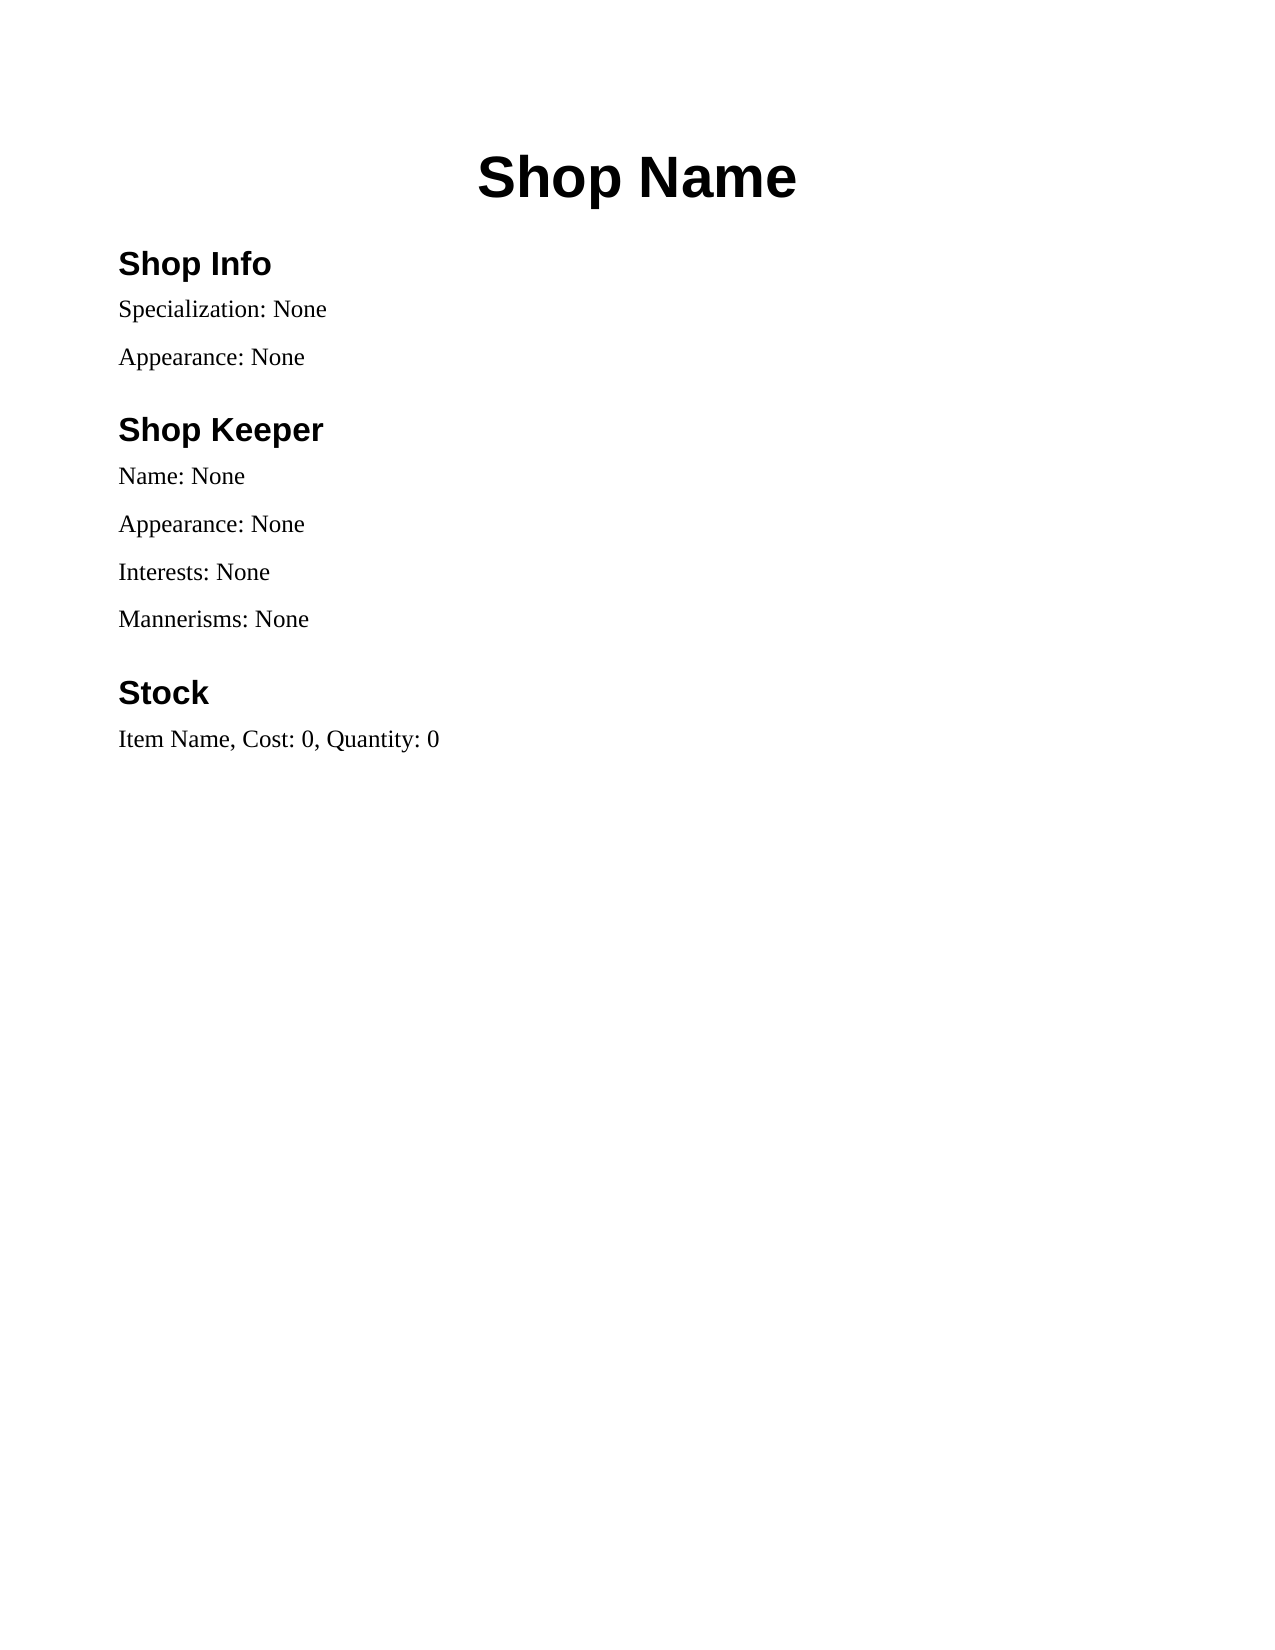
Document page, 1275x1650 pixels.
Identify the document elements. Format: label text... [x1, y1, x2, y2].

subtitle Shop Info [118, 243, 1157, 282]
text Appearance: None [118, 509, 1157, 538]
text Interests: None [118, 557, 1157, 585]
text Mannerisms: None [118, 604, 1157, 633]
text Name: None [118, 461, 1157, 490]
subtitle Shop Keeper [118, 411, 1157, 449]
title Shop Name [118, 143, 1157, 210]
text Item Name, Cost: 0, Quantity: 0 [118, 724, 1157, 752]
text Specialization: None [118, 294, 1157, 323]
subtitle Stock [118, 673, 1157, 711]
text Appearance: None [118, 342, 1157, 371]
